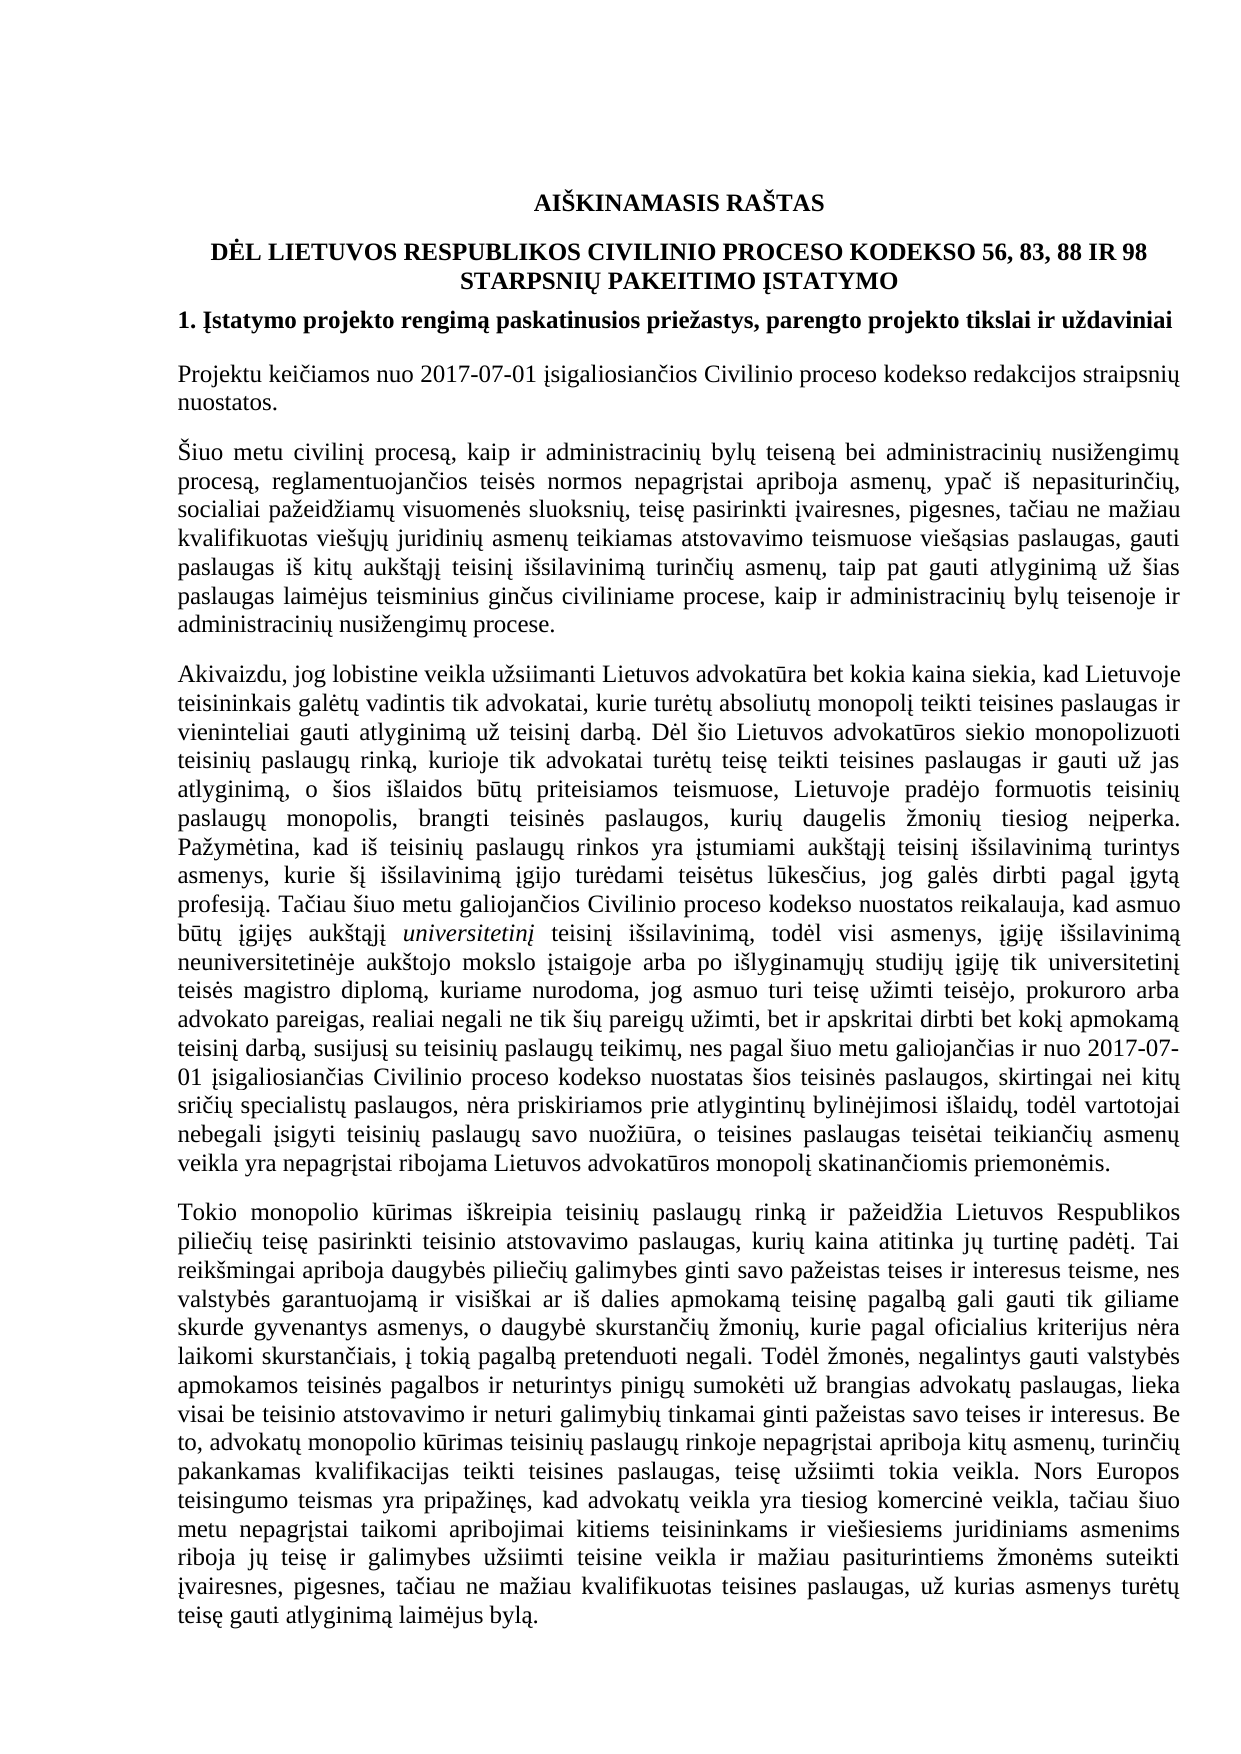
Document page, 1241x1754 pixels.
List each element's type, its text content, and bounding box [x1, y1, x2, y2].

text 1. Įstatymo projekto rengimą paskatinusios priežastys, parengto projekto tikslai ir uždaviniai [177, 305, 1181, 334]
text Projektu keičiamos nuo 2017-07-01 įsigaliosiančios Civilinio proceso kodekso redakcijos straipsnių nuostatos. [177, 359, 1181, 416]
text Tokio monopolio kūrimas iškreipia teisinių paslaugų rinką ir pažeidžia Lietuvos Respublikos piliečių teisę pasirinkti teisinio atstovavimo paslaugas, kurių kaina atitinka jų turtinę padėtį. Tai reikšmingai apriboja daugybės piliečių galimybes ginti savo pažeistas teises ir interesus teisme, nes valstybės garantuojamą ir visiškai ar iš dalies apmokamą teisinę pagalbą gali gauti tik giliame skurde gyvenantys asmenys, o daugybė skurstančių žmonių, kurie pagal oficialius kriterijus nėra laikomi skurstančiais, į tokią pagalbą pretenduoti negali. Todėl žmonės, negalintys gauti valstybės apmokamos teisinės pagalbos ir neturintys pinigų sumokėti už brangias advokatų paslaugas, lieka visai be teisinio atstovavimo ir neturi galimybių tinkamai ginti pažeistas savo teises ir interesus. Be to, advokatų monopolio kūrimas teisinių paslaugų rinkoje nepagrįstai apriboja kitų asmenų, turinčių pakankamas kvalifikacijas teikti teisines paslaugas, teisę užsiimti tokia veikla. Nors Europos teisingumo teismas yra pripažinęs, kad advokatų veikla yra tiesiog komercinė veikla, tačiau šiuo metu nepagrįstai taikomi apribojimai kitiems teisininkams ir viešiesiems juridiniams asmenims riboja jų teisę ir galimybes užsiimti teisine veikla ir mažiau pasiturintiems žmonėms suteikti įvairesnes, pigesnes, tačiau ne mažiau kvalifikuotas teisines paslaugas, už kurias asmenys turėtų teisę gauti atlyginimą laimėjus bylą. [177, 1197, 1181, 1629]
text Akivaizdu, jog lobistine veikla užsiimanti Lietuvos advokatūra bet kokia kaina siekia, kad Lietuvoje teisininkais galėtų vadintis tik advokatai, kurie turėtų absoliutų monopolį teikti teisines paslaugas ir vieninteliai gauti atlyginimą už teisinį darbą. Dėl šio Lietuvos advokatūros siekio monopolizuoti teisinių paslaugų rinką, kurioje tik advokatai turėtų teisę teikti teisines paslaugas ir gauti už jas atlyginimą, o šios išlaidos būtų priteisiamos teismuose, Lietuvoje pradėjo formuotis teisinių paslaugų monopolis, brangti teisinės paslaugos, kurių daugelis žmonių tiesiog neįperka. Pažymėtina, kad iš teisinių paslaugų rinkos yra įstumiami aukštąjį teisinį išsilavinimą turintys asmenys, kurie šį išsilavinimą įgijo turėdami teisėtus lūkesčius, jog galės dirbti pagal įgytą profesiją. Tačiau šiuo metu galiojančios Civilinio proceso kodekso nuostatos reikalauja, kad asmuo būtų įgijęs aukštąjį universitetinį teisinį išsilavinimą, todėl visi asmenys, įgiję išsilavinimą neuniversitetinėje aukštojo mokslo įstaigoje arba po išlyginamųjų studijų įgiję tik universitetinį teisės magistro diplomą, kuriame nurodoma, jog asmuo turi teisę užimti teisėjo, prokuroro arba advokato pareigas, realiai negali ne tik šių pareigų užimti, bet ir apskritai dirbti bet kokį apmokamą teisinį darbą, susijusį su teisinių paslaugų teikimų, nes pagal šiuo metu galiojančias ir nuo 2017-07-01 įsigaliosiančias Civilinio proceso kodekso nuostatas šios teisinės paslaugos, skirtingai nei kitų sričių specialistų paslaugos, nėra priskiriamos prie atlygintinų bylinėjimosi išlaidų, todėl vartotojai nebegali įsigyti teisinių paslaugų savo nuožiūra, o teisines paslaugas teisėtai teikiančių asmenų veikla yra nepagrįstai ribojama Lietuvos advokatūros monopolį skatinančiomis priemonėmis. [177, 659, 1181, 1177]
text AIŠKINAMASIS RAŠTAS [177, 188, 1181, 216]
text DĖL LIETUVOS RESPUBLIKOS CIVILINIO PROCESO KODEKSO 56, 83, 88 IR 98 STARPSNIŲ PAKEITIMO ĮSTATYMO [177, 237, 1181, 295]
text Šiuo metu civilinį procesą, kaip ir administracinių bylų teiseną bei administracinių nusižengimų procesą, reglamentuojančios teisės normos nepagrįstai apriboja asmenų, ypač iš nepasiturinčių, socialiai pažeidžiamų visuomenės sluoksnių, teisę pasirinkti įvairesnes, pigesnes, tačiau ne mažiau kvalifikuotas viešųjų juridinių asmenų teikiamas atstovavimo teismuose viešąsias paslaugas, gauti paslaugas iš kitų aukštąjį teisinį išsilavinimą turinčių asmenų, taip pat gauti atlyginimą už šias paslaugas laimėjus teisminius ginčus civiliniame procese, kaip ir administracinių bylų teisenoje ir administracinių nusižengimų procese. [177, 437, 1181, 638]
